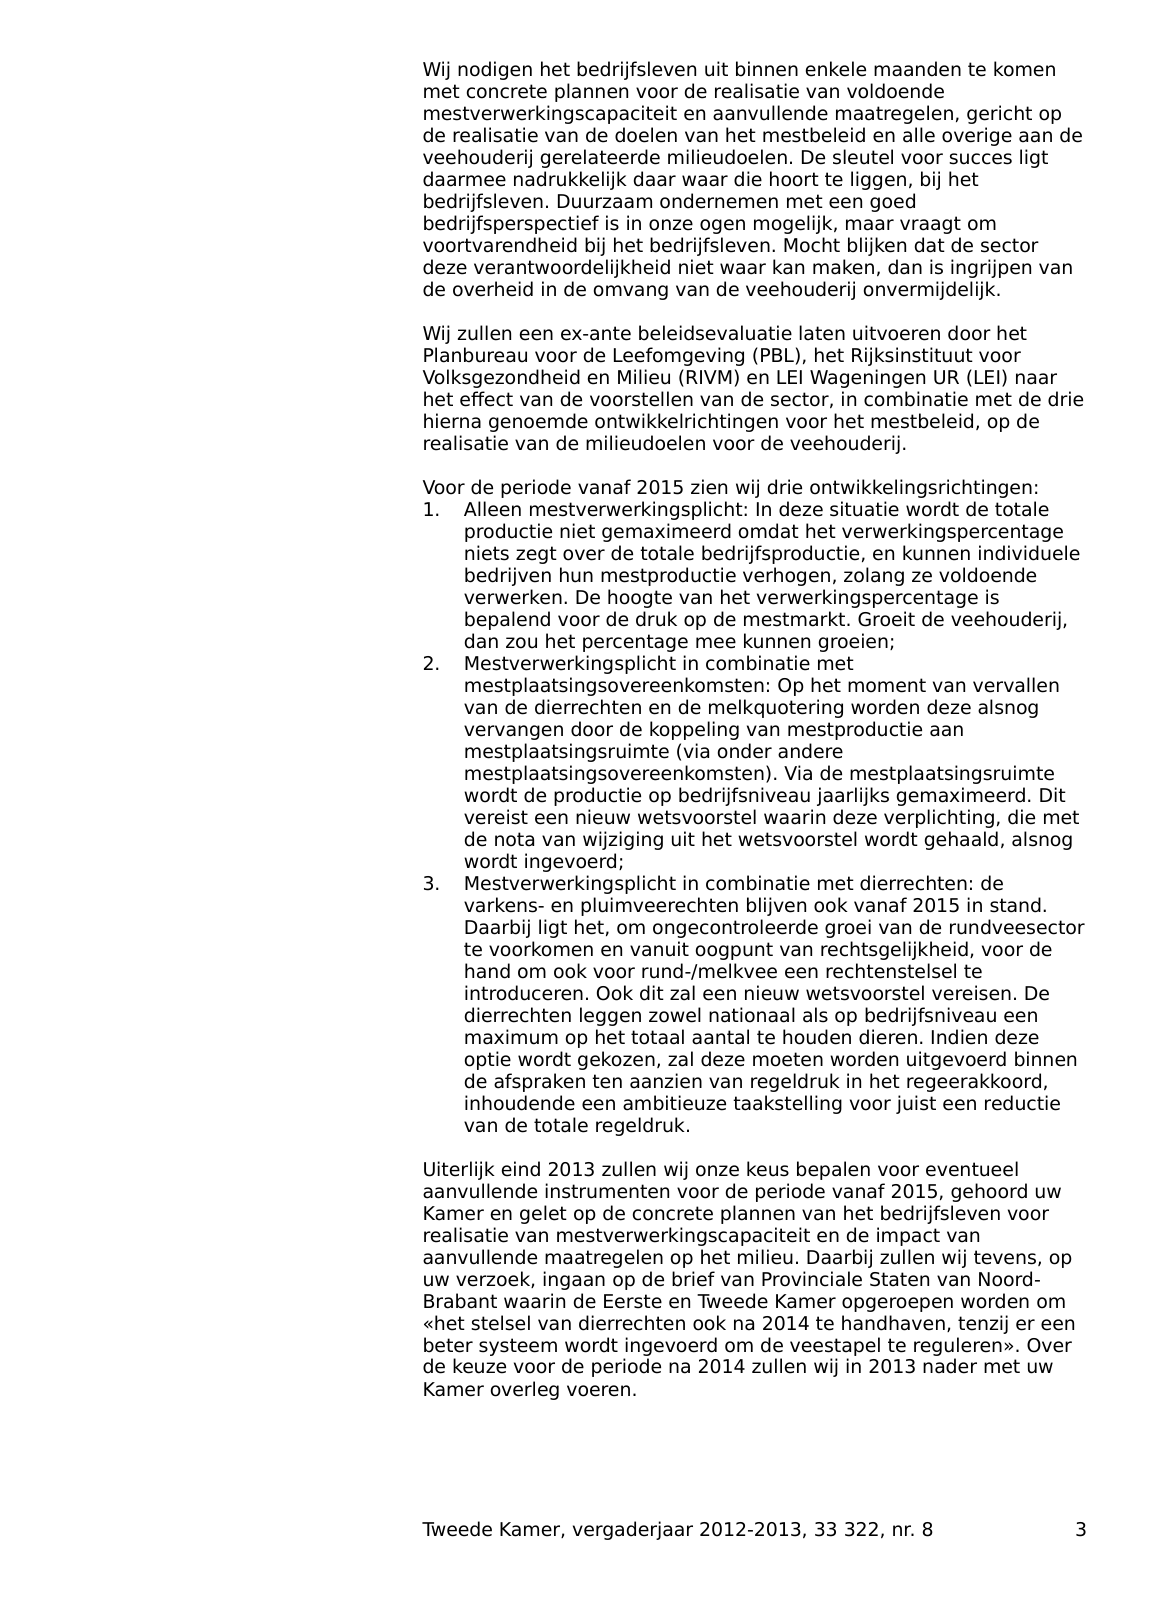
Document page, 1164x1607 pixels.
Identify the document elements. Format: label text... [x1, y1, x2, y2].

text 3. Mestverwerkingsplicht in combinatie met dierrechten: de varkens- en pluimveerechten blijven ook vanaf 2015 in stand. Daarbij ligt het, om ongecontroleerde groei van de rundveesector te voorkomen en vanuit oogpunt van rechtsgelijkheid, voor de hand om ook voor rund-/melkvee een rechtenstelsel te introduceren. Ook dit zal een nieuw wetsvoorstel vereisen. De dierrechten leggen zowel nationaal als op bedrijfsniveau een maximum op het totaal aantal te houden dieren. Indien deze optie wordt gekozen, zal deze moeten worden uitgevoerd binnen de afspraken ten aanzien van regeldruk in het regeerakkoord, inhoudende een ambitieuze taakstelling voor juist een reductie van de totale regeldruk. [422, 873, 1087, 1136]
text 1. Alleen mestverwerkingsplicht: In deze situatie wordt de totale productie niet gemaximeerd omdat het verwerkingspercentage niets zegt over de totale bedrijfsproductie, en kunnen individuele bedrijven hun mestproductie verhogen, zolang ze voldoende verwerken. De hoogte van het verwerkingspercentage is bepalend voor de druk op de mestmarkt. Groeit de veehouderij, dan zou het percentage mee kunnen groeien; [422, 499, 1087, 653]
text 2. Mestverwerkingsplicht in combinatie met mestplaatsingsovereenkomsten: Op het moment van vervallen van de dierrechten en de melkquotering worden deze alsnog vervangen door de koppeling van mestproductie aan mestplaatsingsruimte (via onder andere mestplaatsingsovereenkomsten). Via de mestplaatsingsruimte wordt de productie op bedrijfsniveau jaarlijks gemaximeerd. Dit vereist een nieuw wetsvoorstel waarin deze verplichting, die met de nota van wijziging uit het wetsvoorstel wordt gehaald, alsnog wordt ingevoerd; [422, 653, 1087, 873]
text Voor de periode vanaf 2015 zien wij drie ontwikkelingsrichtingen: [422, 477, 1087, 499]
text Uiterlijk eind 2013 zullen wij onze keus bepalen voor eventueel aanvullende instrumenten voor de periode vanaf 2015, gehoord uw Kamer en gelet op de concrete plannen van het bedrijfsleven voor realisatie van mestverwerkingscapaciteit en de impact van aanvullende maatregelen op het milieu. Daarbij zullen wij tevens, op uw verzoek, ingaan op de brief van Provinciale Staten van Noord-Brabant waarin de Eerste en Tweede Kamer opgeroepen worden om «het stelsel van dierrechten ook na 2014 te handhaven, tenzij er een beter systeem wordt ingevoerd om de veestapel te reguleren». Over de keuze voor de periode na 2014 zullen wij in 2013 nader met uw Kamer overleg voeren. [422, 1159, 1087, 1400]
text Wij nodigen het bedrijfsleven uit binnen enkele maanden te komen met concrete plannen voor de realisatie van voldoende mestverwerkingscapaciteit en aanvullende maatregelen, gericht op de realisatie van de doelen van het mestbeleid en alle overige aan de veehouderij gerelateerde milieudoelen. De sleutel voor succes ligt daarmee nadrukkelijk daar waar die hoort te liggen, bij het bedrijfsleven. Duurzaam ondernemen met een goed bedrijfsperspectief is in onze ogen mogelijk, maar vraagt om voortvarendheid bij het bedrijfsleven. Mocht blijken dat de sector deze verantwoordelijkheid niet waar kan maken, dan is ingrijpen van de overheid in de omvang van de veehouderij onvermijdelijk. [422, 59, 1087, 301]
text Wij zullen een ex-ante beleidsevaluatie laten uitvoeren door het Planbureau voor de Leefomgeving (PBL), het Rijksinstituut voor Volksgezondheid en Milieu (RIVM) en LEI Wageningen UR (LEI) naar het effect van de voorstellen van de sector, in combinatie met de drie hierna genoemde ontwikkelrichtingen voor het mestbeleid, op de realisatie van de milieudoelen voor de veehouderij. [422, 323, 1087, 455]
